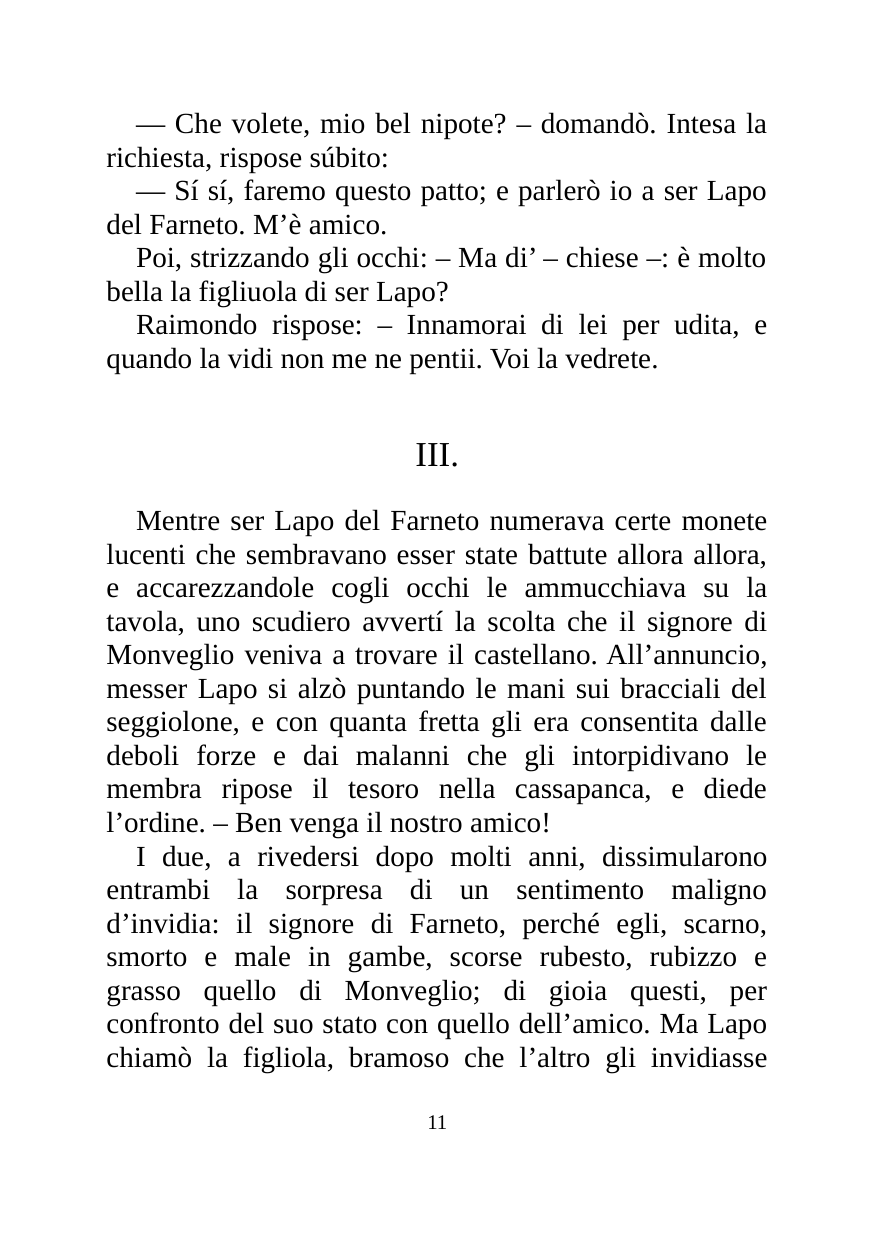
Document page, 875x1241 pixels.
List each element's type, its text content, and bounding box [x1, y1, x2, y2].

text Poi, strizzando gli occhi: – Ma di’ – chiese –: è molto bella la figliuola di ser Lapo? [106, 240, 768, 307]
text Raimondo rispose: – Innamorai di lei per udita, e quando la vidi non me ne pentii. Voi la vedrete. [106, 307, 768, 374]
text I due, a rivedersi dopo molti anni, dissimularono entrambi la sorpresa di un sentimento maligno d’invidia: il signore di Farneto, perché egli, scarno, smorto e male in gambe, scorse rubesto, rubizzo e grasso quello di Monveglio; di gioia questi, per confronto del suo stato con quello dell’amico. Ma Lapo chiamò la figliola, bramoso che l’altro gli invidiasse [106, 839, 768, 1073]
text Mentre ser Lapo del Farneto numerava certe monete lucenti che sembravano esser state battute allora allora, e accarezzandole cogli occhi le ammucchiava su la tavola, uno scudiero avvertí la scolta che il signore di Monveglio veniva a trovare il castellano. All’annuncio, messer Lapo si alzò puntando le mani sui bracciali del seggiolone, e con quanta fretta gli era consentita dalle deboli forze e dai malanni che gli intorpidivano le membra ripose il tesoro nella cassapanca, e diede l’ordine. – Ben venga il nostro amico! [106, 503, 768, 839]
subtitle III. [106, 434, 768, 474]
text — Sí sí, faremo questo patto; e parlerò io a ser Lapo del Farneto. M’è amico. [106, 173, 768, 240]
text — Che volete, mio bel nipote? – domandò. Intesa la richiesta, rispose súbito: [106, 106, 768, 173]
